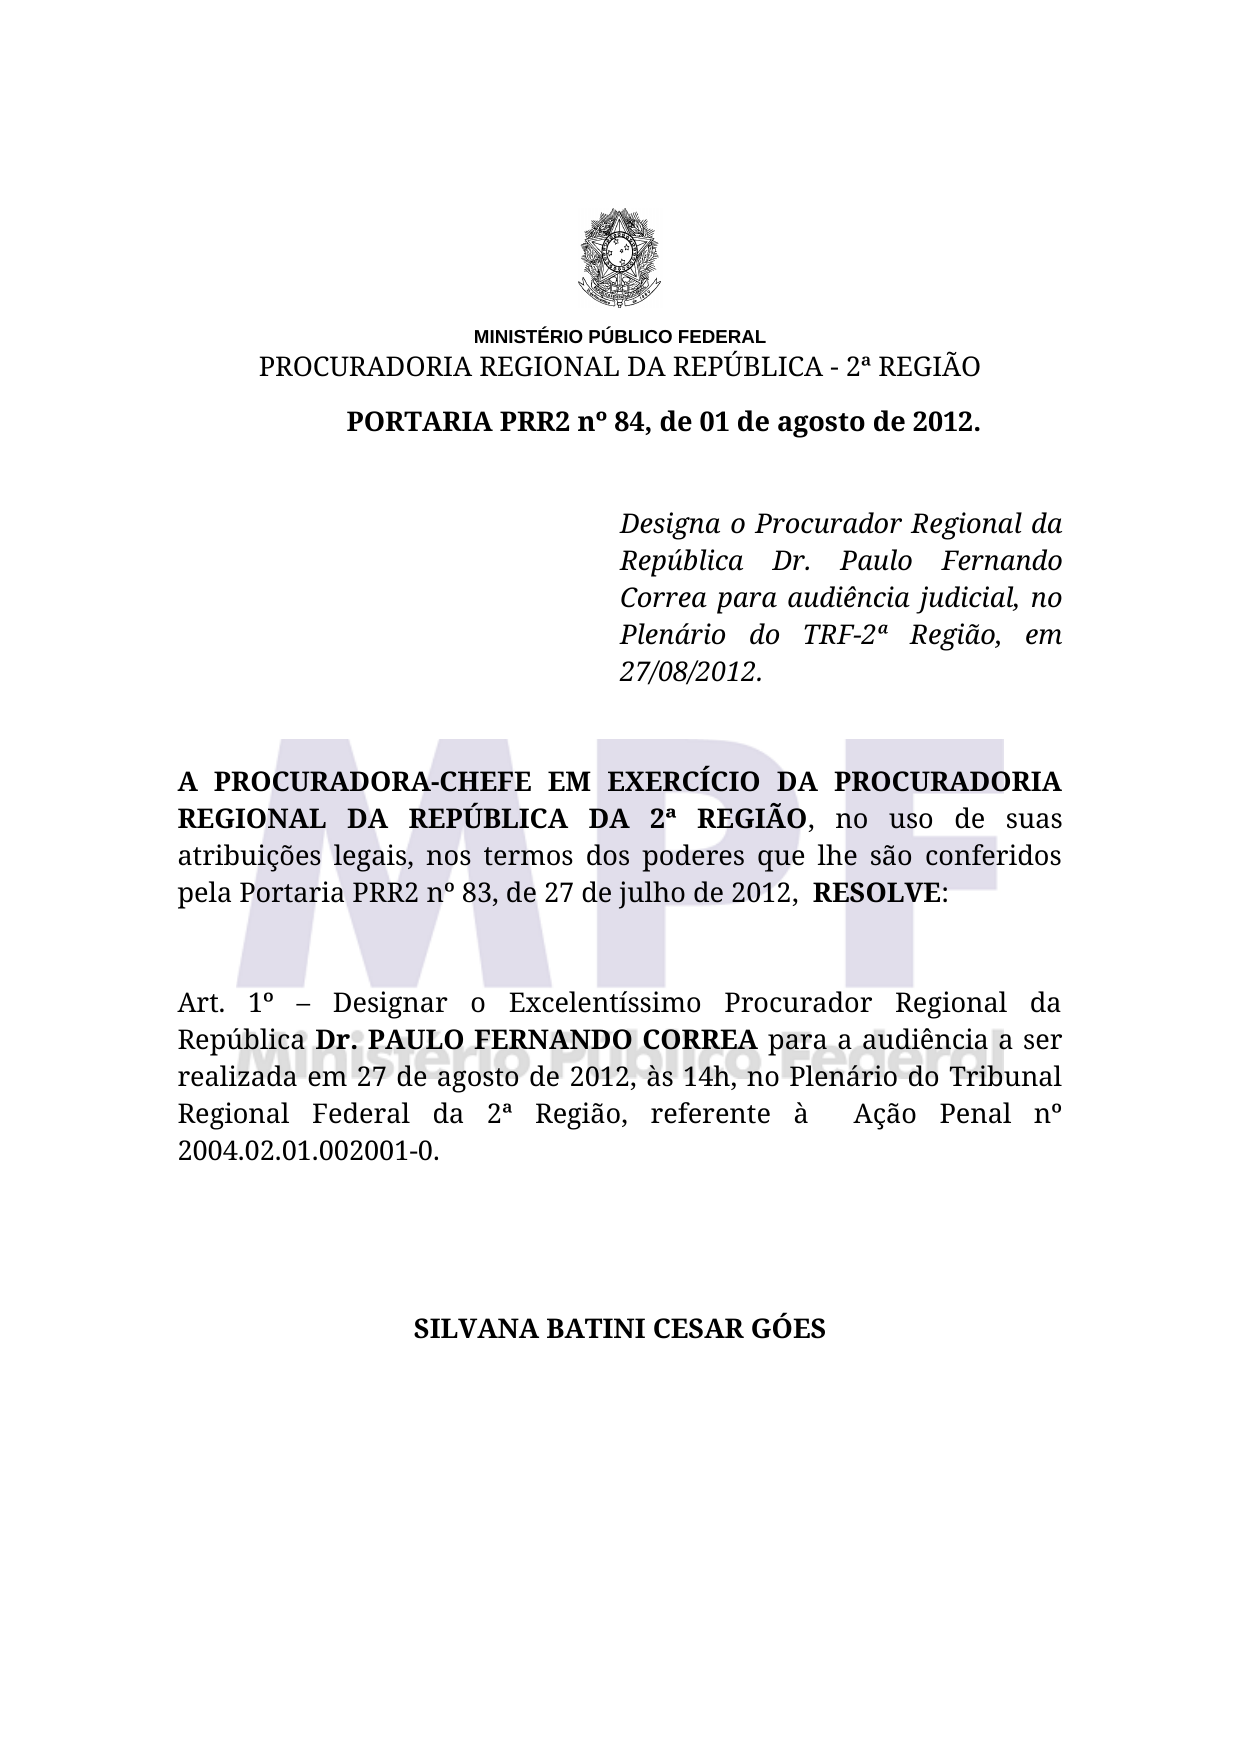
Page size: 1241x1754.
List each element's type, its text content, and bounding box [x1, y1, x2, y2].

picture [577, 208, 663, 308]
text MINISTÉRIO PÚBLICO FEDERAL [177, 326, 1063, 347]
picture [236, 739, 1004, 763]
text PROCURADORIA REGIONAL DA REPÚBLICA - 2ª REGIÃO [177, 347, 1063, 384]
text SILVANA BATINI CESAR GÓES [177, 1310, 1063, 1347]
subtitle PORTARIA PRR2 nº 84, de 01 de agosto de 2012. [177, 402, 1063, 439]
text Designa o Procurador Regional da República Dr. Paulo Fernando Correa para audiência judicial, no Plenário do TRF-2ª Região, em 27/08/2012. [620, 504, 1063, 689]
picture [236, 910, 1004, 984]
text A PROCURADORA-CHEFE EM EXERCÍCIO DA PROCURADORIA REGIONAL DA REPÚBLICA DA 2ª REGIÃO, no uso de suas atribuições legais, nos termos dos poderes que lhe são conferidos pela Portaria PRR2 nº 83, de 27 de julho de 2012, RESOLVE: [177, 763, 1063, 910]
text Art. 1º – Designar o Excelentíssimo Procurador Regional da República Dr. PAULO FERNANDO CORREA para a audiência a ser realizada em 27 de agosto de 2012, às 14h, no Plenário do Tribunal Regional Federal da 2ª Região, referente à Ação Penal nº 2004.02.01.002001-0. [177, 984, 1063, 1168]
